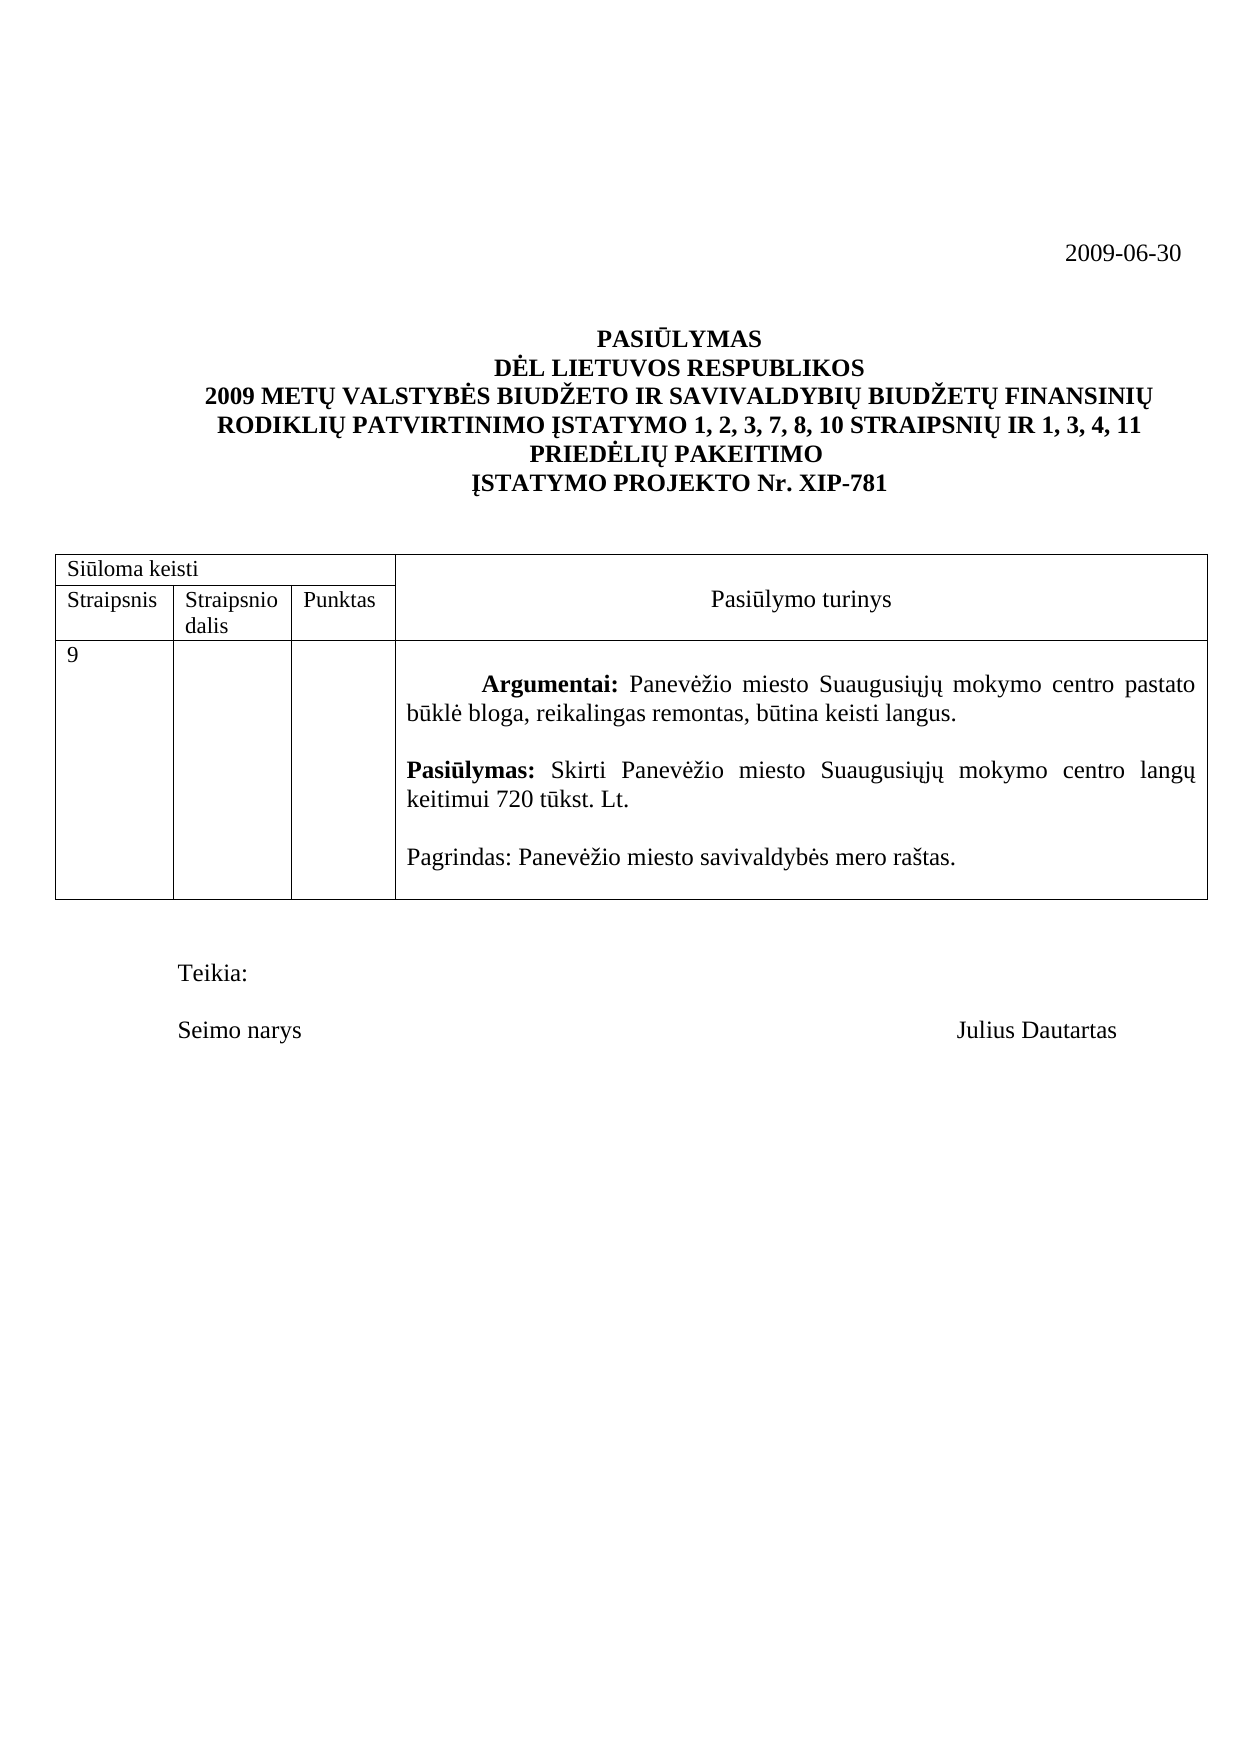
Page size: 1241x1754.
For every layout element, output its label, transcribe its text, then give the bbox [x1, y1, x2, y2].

table_cell [174, 641, 291, 899]
table_cell Argumentai: Panevėžio miesto Suaugusiųjų mokymo centro pastato būklė bloga, reikalingas remontas, būtina keisti langus. Pasiūlymas: Skirti Panevėžio miesto Suaugusiųjų mokymo centro langų keitimui 720 tūkst. Lt. Pagrindas: Panevėžio miesto savivaldybės mero raštas. [396, 641, 1207, 899]
text 2009-06-30 [177, 209, 1181, 266]
text 2009 METŲ VALSTYBĖS BIUDŽETO IR SAVIVALDYBIŲ BIUDŽETŲ FINANSINIŲ RODIKLIŲ PATVIRTINIMO įstatymo 1, 2, 3, 7, 8, 10 STRAIPSNIŲ IR 1, 3, 4, 11 PRIEDĖLIŲ pakeitimo [177, 381, 1181, 468]
table_cell Straipsnio dalis [174, 586, 291, 639]
table_cell Punktas [292, 586, 395, 639]
table_cell [292, 641, 395, 899]
text Seimo narys Julius Dautartas [177, 1015, 1181, 1044]
text ĮSTATYMO PROJEKTO Nr. XIP-781 [177, 468, 1181, 496]
text Teikia: [177, 958, 1181, 987]
table_header Pasiūlymo turinys [396, 555, 1207, 639]
table_cell 9 [56, 641, 173, 899]
table_cell Straipsnis [56, 586, 173, 639]
text PASIŪLYMAS [177, 324, 1181, 353]
table_header Siūloma keisti [56, 555, 395, 585]
text DĖL LIETUVOS RESPUBLIKOS [177, 353, 1181, 381]
